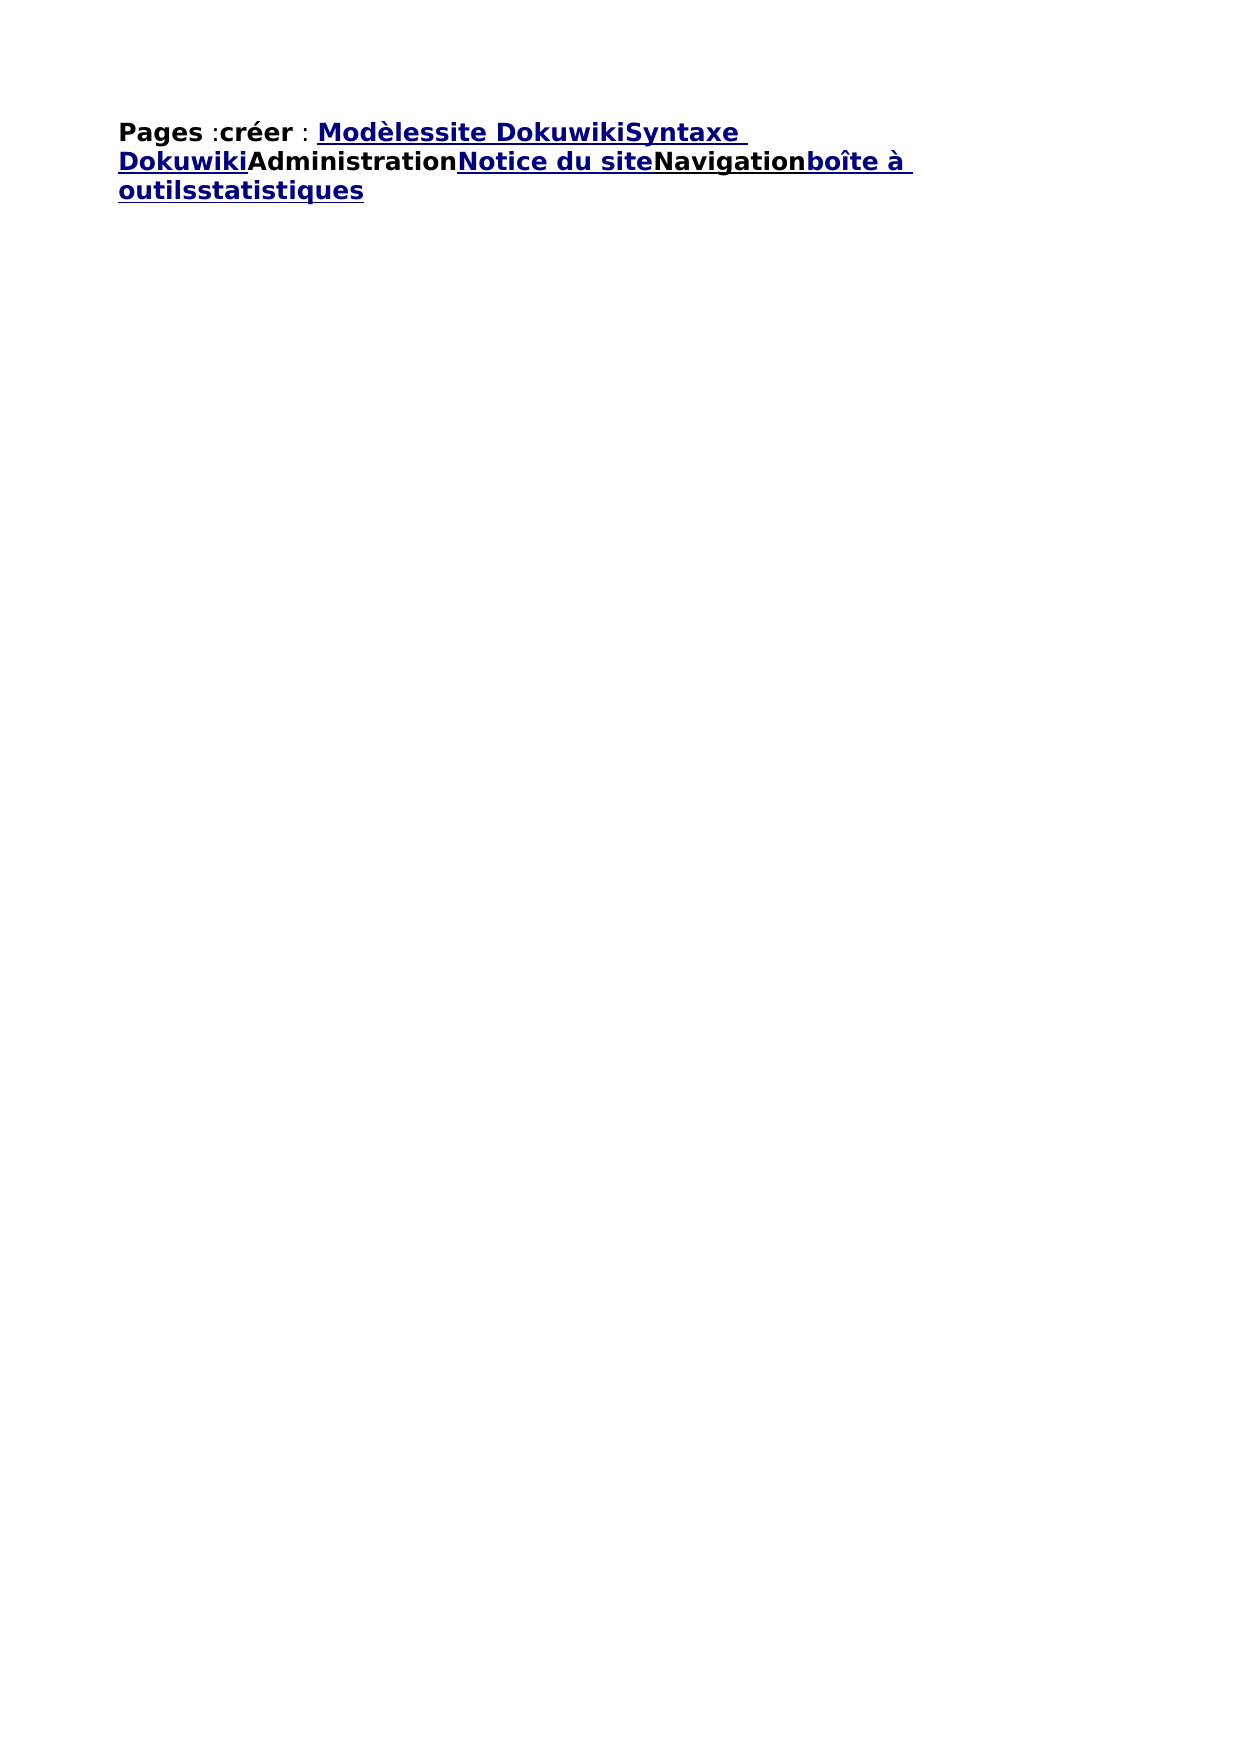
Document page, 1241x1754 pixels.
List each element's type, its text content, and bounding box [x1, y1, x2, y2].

text Pages :créer : Modèlessite DokuwikiSyntaxe DokuwikiAdministrationNotice du siteNavigationboîte à outilsstatistiques [118, 118, 1122, 206]
